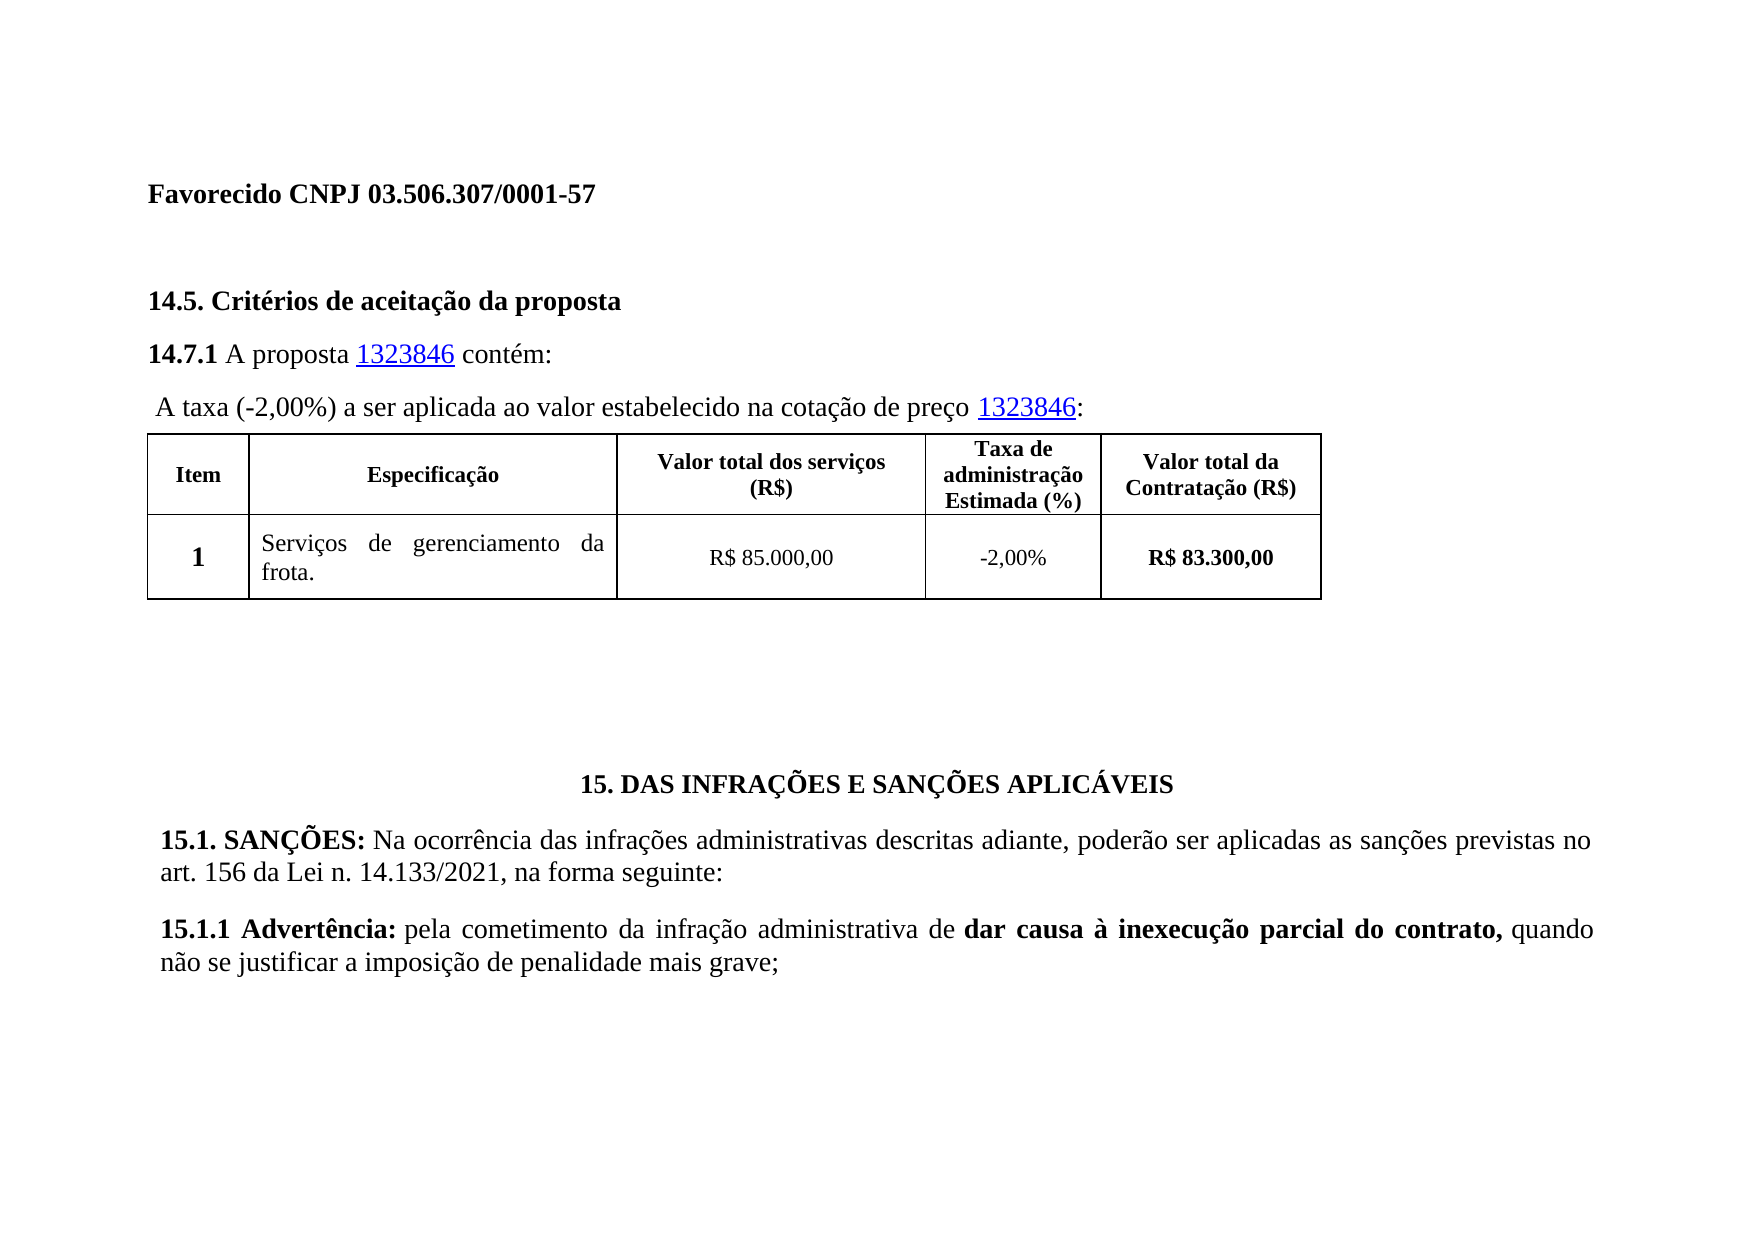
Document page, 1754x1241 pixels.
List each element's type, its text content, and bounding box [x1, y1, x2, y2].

table_cell -2,00% [926, 515, 1100, 598]
table_header Item [148, 435, 248, 514]
text 14.7.1 A proposta 1323846 contém: [148, 337, 1606, 369]
text 15.1.1 Advertência: pela cometimento da infração administrativa de dar causa à inexecução parcial do contrato, quando não se justificar a imposição de penalidade mais grave; [160, 912, 1594, 977]
table_cell R$ 83.300,00 [1102, 515, 1320, 598]
table_cell R$ 85.000,00 [618, 515, 925, 598]
text A taxa (-2,00%) a ser aplicada ao valor estabelecido na cotação de preço 1323846: [148, 390, 1606, 422]
text 15. DAS INFRAÇÕES E SANÇÕES APLICÁVEIS [148, 769, 1606, 800]
table_header Valor total da Contratação (R$) [1102, 435, 1320, 514]
text Favorecido CNPJ 03.506.307/0001-57 [148, 177, 1606, 209]
table_cell Serviços de gerenciamento da frota. [250, 515, 616, 598]
text 15.1. SANÇÕES: Na ocorrência das infrações administrativas descritas adiante, poderão ser aplicadas as sanções previstas no art. 156 da Lei n. 14.133/2021, na forma seguinte: [160, 823, 1594, 887]
table_header Especificação [250, 435, 616, 514]
table_cell 1 [148, 515, 248, 598]
table_header Valor total dos serviços (R$) [618, 435, 925, 514]
text 14.5. Critérios de aceitação da proposta [148, 284, 1606, 316]
table_header Taxa de administração Estimada (%) [926, 435, 1100, 514]
